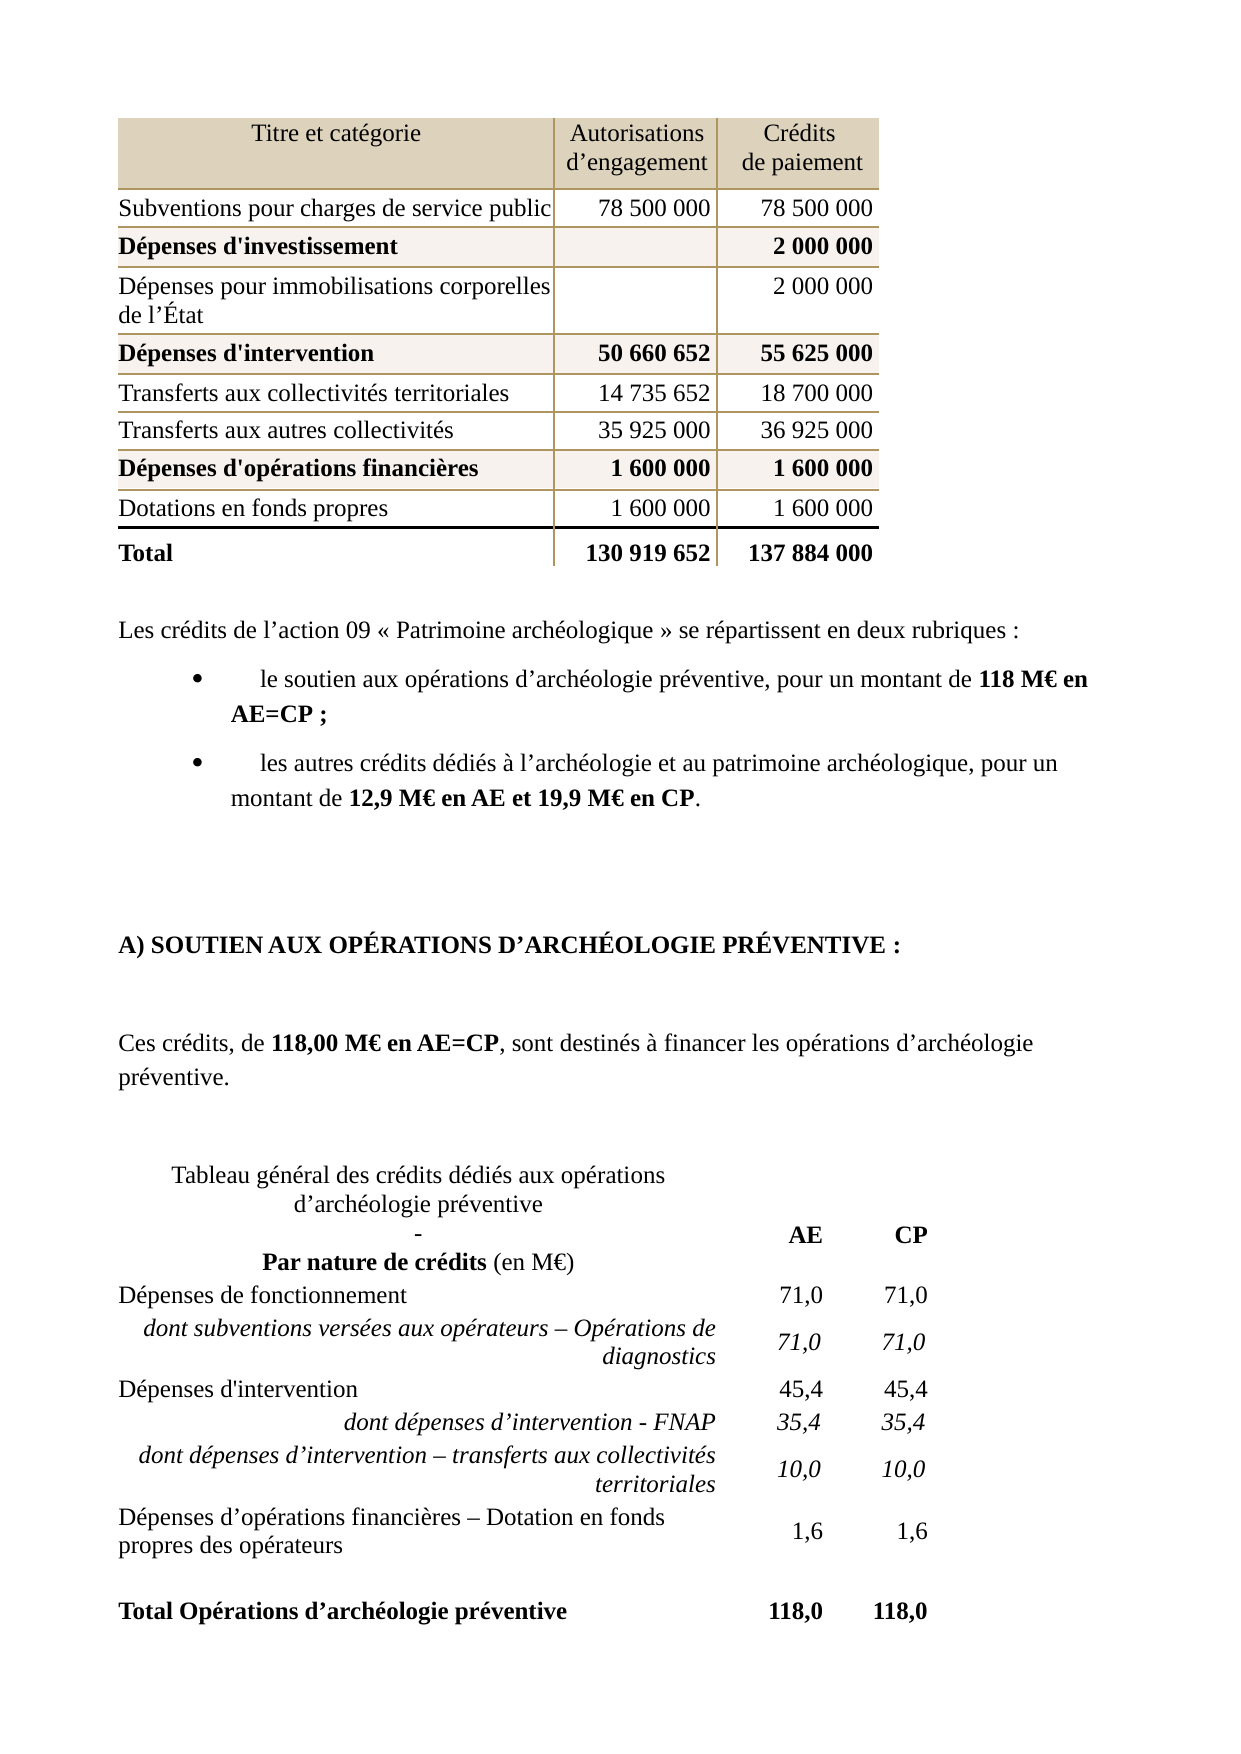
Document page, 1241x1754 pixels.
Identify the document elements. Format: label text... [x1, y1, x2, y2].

table_cell [823, 1564, 927, 1596]
table_cell 45,4 [823, 1374, 927, 1407]
table_cell 118,0 [823, 1596, 927, 1629]
table_cell [555, 268, 716, 333]
text · le soutien aux opérations d’archéologie préventive, pour un montant de 118 M€ en AE=CP ; [193, 664, 1122, 728]
text · les autres crédits dédiés à l’archéologie et au patrimoine archéologique, pour un montant de 12,9 M€ en AE et 19,9 M€ en CP. [193, 748, 1122, 811]
table_cell Dépenses d’opérations financières – Dotation en fonds propres des opérateurs [118, 1502, 718, 1563]
table_cell Total [118, 529, 553, 566]
table_cell 1 600 000 [555, 451, 716, 488]
table_cell 78 500 000 [718, 190, 879, 226]
table_cell 137 884 000 [718, 529, 879, 566]
table_cell 14 735 652 [555, 375, 716, 411]
table_header Tableau général des crédits dédiés aux opérations d’archéologie préventive - Par nature de crédits (en M€) [118, 1161, 718, 1280]
table_cell 10,0 [718, 1440, 823, 1502]
table_header [718, 1161, 823, 1193]
table_cell dont subventions versées aux opérateurs – Opérations de diagnostics [118, 1313, 718, 1374]
table_cell 55 625 000 [718, 335, 879, 373]
table_cell 35,4 [823, 1407, 927, 1440]
table_cell Dépenses pour immobilisations corporelles de l’État [118, 268, 553, 333]
table_cell Dotations en fonds propres [118, 491, 553, 526]
table_cell 18 700 000 [718, 375, 879, 411]
table_cell 1,6 [718, 1502, 823, 1563]
table_cell dont dépenses d’intervention - FNAP [118, 1407, 718, 1440]
table_header Autorisations d’engagement [555, 118, 716, 188]
table_cell 1,6 [823, 1502, 927, 1563]
table_cell Dépenses de fonctionnement [118, 1280, 718, 1313]
table_cell 1 600 000 [555, 491, 716, 526]
text A) Soutien aux opérations d’archéologie préventive : [118, 930, 1122, 958]
table_cell 2 000 000 [718, 228, 879, 266]
text Ces crédits, de 118,00 M€ en AE=CP, sont destinés à financer les opérations d’archéologie préventive. [118, 1028, 1122, 1091]
table_cell 35 925 000 [555, 413, 716, 448]
table_cell [555, 228, 716, 266]
table_cell Dépenses d'opérations financières [118, 451, 553, 488]
table_cell 71,0 [718, 1313, 823, 1374]
table_cell 2 000 000 [718, 268, 879, 333]
table_header [823, 1161, 927, 1193]
table_cell 71,0 [823, 1313, 927, 1374]
table_cell 10,0 [823, 1440, 927, 1502]
table_cell 78 500 000 [555, 190, 716, 226]
table_cell dont dépenses d’intervention – transferts aux collectivités territoriales [118, 1440, 718, 1502]
table_cell AE [718, 1194, 823, 1280]
table_cell 50 660 652 [555, 335, 716, 373]
table_cell Transferts aux collectivités territoriales [118, 375, 553, 411]
table_cell Transferts aux autres collectivités [118, 413, 553, 448]
table_cell 45,4 [718, 1374, 823, 1407]
table_cell Dépenses d'investissement [118, 228, 553, 266]
table_cell Dépenses d'intervention [118, 1374, 718, 1407]
table_cell 71,0 [718, 1280, 823, 1313]
table_cell 118,0 [718, 1596, 823, 1629]
table_cell 130 919 652 [555, 529, 716, 566]
text Les crédits de l’action 09 « Patrimoine archéologique » se répartissent en deux rubriques : [118, 616, 1122, 644]
table_cell 1 600 000 [718, 491, 879, 526]
table_cell [718, 1564, 823, 1596]
table_header Crédits de paiement [718, 118, 879, 188]
table_cell [118, 1564, 718, 1596]
table_cell 35,4 [718, 1407, 823, 1440]
table_cell 1 600 000 [718, 451, 879, 488]
table_header Titre et catégorie [118, 118, 553, 188]
table_cell Subventions pour charges de service public [118, 190, 553, 226]
table_cell Total Opérations d’archéologie préventive [118, 1596, 718, 1629]
table_cell Dépenses d'intervention [118, 335, 553, 373]
table_cell CP [823, 1194, 927, 1280]
table_cell 36 925 000 [718, 413, 879, 448]
table_cell 71,0 [823, 1280, 927, 1313]
